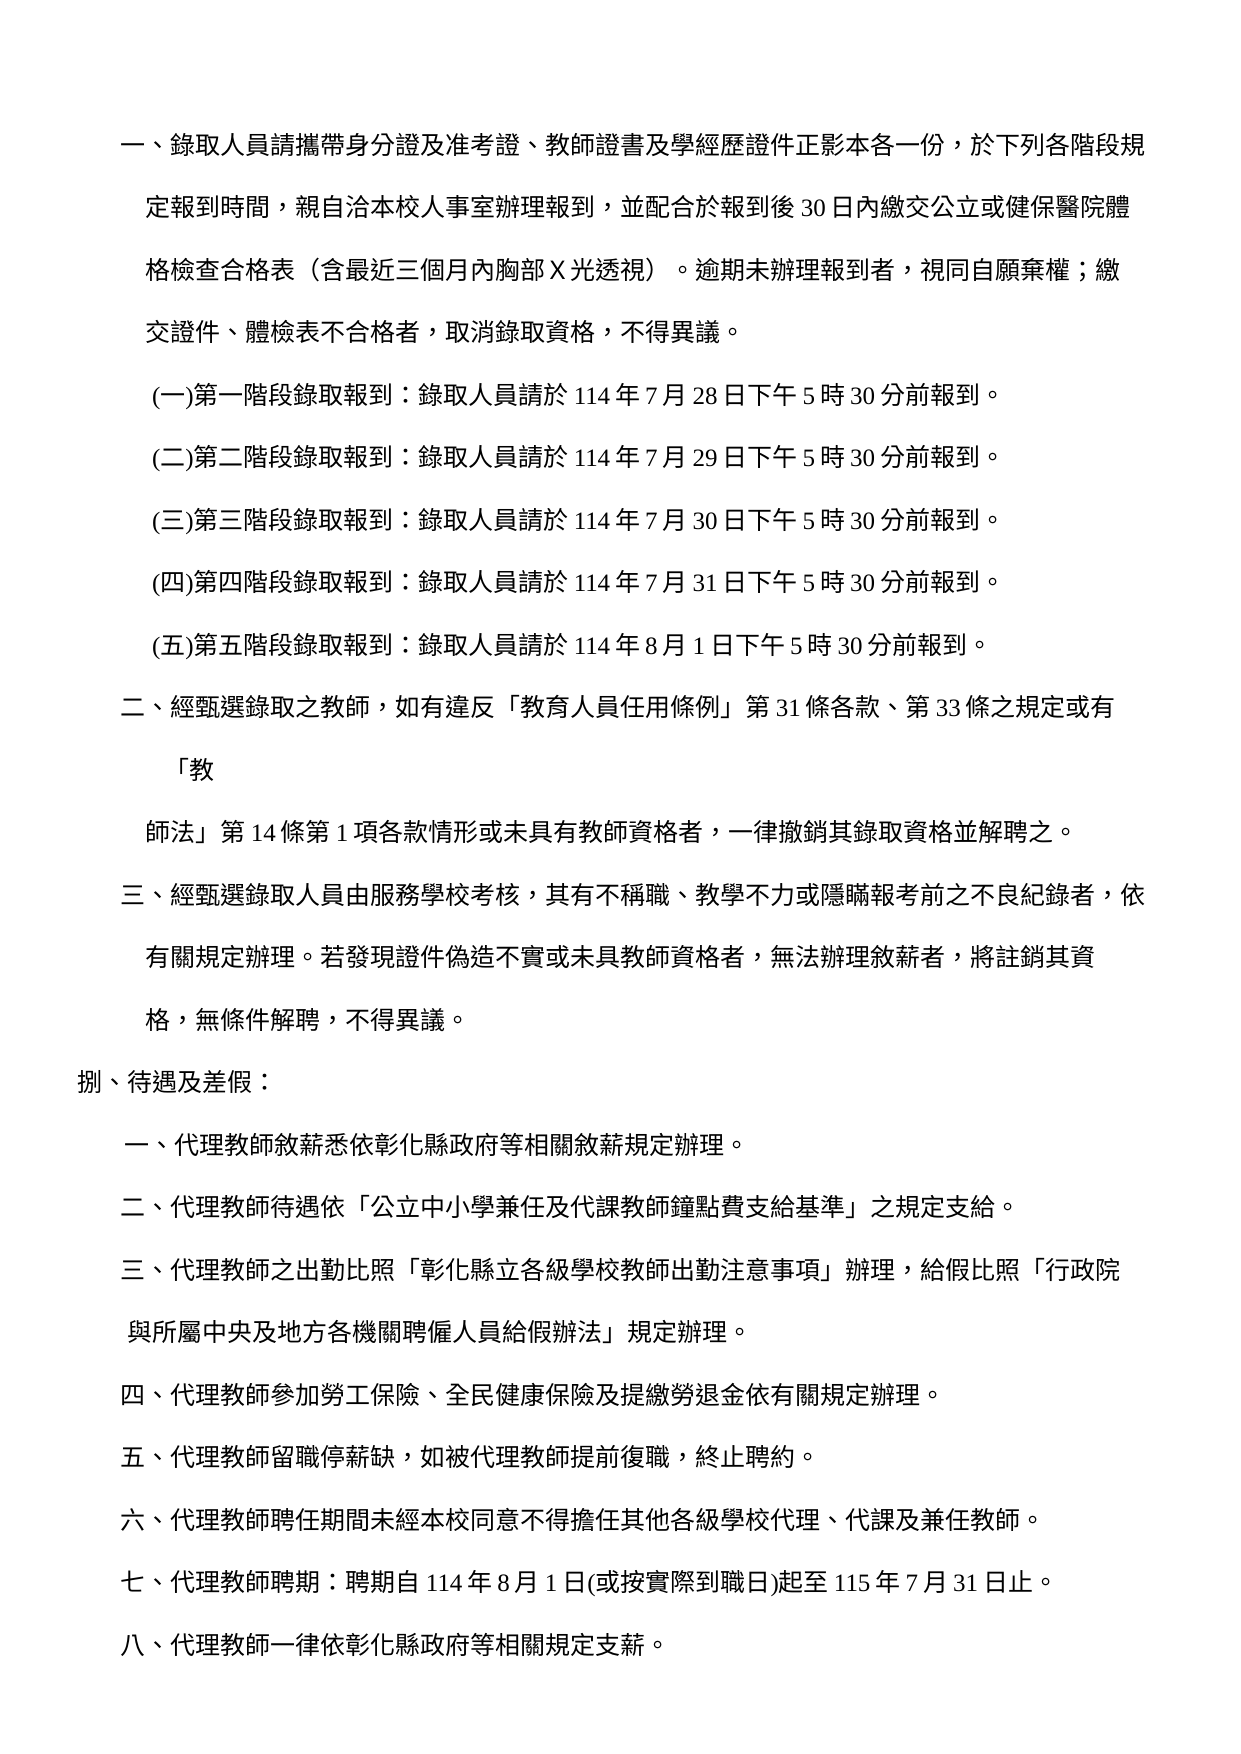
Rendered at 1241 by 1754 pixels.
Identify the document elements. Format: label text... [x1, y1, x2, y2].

text 五、代理教師留職停薪缺，如被代理教師提前復職，終止聘約。 [114, 1414, 1163, 1477]
text 捌、待遇及差假： [77, 1039, 1163, 1102]
text 格，無條件解聘，不得異議。 [114, 977, 1163, 1039]
text 三、代理教師之出勤比照「彰化縣立各級學校教師出勤注意事項」辦理，給假比照「行政院 [114, 1227, 1163, 1289]
text 二、經甄選錄取之教師，如有違反「教育人員任用條例」第31條各款、第33條之規定或有「教 [114, 664, 1163, 789]
text 一、代理教師敘薪悉依彰化縣政府等相關敘薪規定辦理。 [118, 1102, 1163, 1164]
text 七、代理教師聘期：聘期自114年8月1日(或按實際到職日)起至115年7月31日止。 [114, 1539, 1163, 1602]
text 二、代理教師待遇依「公立中小學兼任及代課教師鐘點費支給基準」之規定支給。 [114, 1164, 1163, 1227]
text 與所屬中央及地方各機關聘僱人員給假辦法」規定辦理。 [77, 1289, 1163, 1352]
text 交證件、體檢表不合格者，取消錄取資格，不得異議。 [114, 289, 1163, 352]
text (一)第一階段錄取報到：錄取人員請於114年7月28日下午5時30分前報到。 [127, 352, 1163, 414]
text (二)第二階段錄取報到：錄取人員請於114年7月29日下午5時30分前報到。 [127, 414, 1163, 477]
text 四、代理教師參加勞工保險、全民健康保險及提繳勞退金依有關規定辦理。 [114, 1352, 1163, 1414]
text 六、代理教師聘任期間未經本校同意不得擔任其他各級學校代理、代課及兼任教師。 [114, 1477, 1163, 1539]
text 格檢查合格表（含最近三個月內胸部Ｘ光透視）。逾期未辦理報到者，視同自願棄權；繳 [114, 227, 1163, 289]
text 有關規定辦理。若發現證件偽造不實或未具教師資格者，無法辦理敘薪者，將註銷其資 [114, 914, 1163, 977]
text 三、經甄選錄取人員由服務學校考核，其有不稱職、教學不力或隱瞞報考前之不良紀錄者，依 [114, 852, 1163, 914]
text (五)第五階段錄取報到：錄取人員請於114年8月1日下午5時30分前報到。 [127, 602, 1163, 664]
text (四)第四階段錄取報到：錄取人員請於114年7月31日下午5時30分前報到。 [127, 539, 1163, 602]
text 八、代理教師一律依彰化縣政府等相關規定支薪。 [114, 1602, 1163, 1664]
text 定報到時間，親自洽本校人事室辦理報到，並配合於報到後30日內繳交公立或健保醫院體 [114, 164, 1163, 227]
text 一、錄取人員請攜帶身分證及准考證、教師證書及學經歷證件正影本各一份，於下列各階段規 [114, 102, 1163, 164]
text (三)第三階段錄取報到：錄取人員請於114年7月30日下午5時30分前報到。 [127, 477, 1163, 539]
text 師法」第14條第1項各款情形或未具有教師資格者，一律撤銷其錄取資格並解聘之。 [114, 789, 1163, 852]
